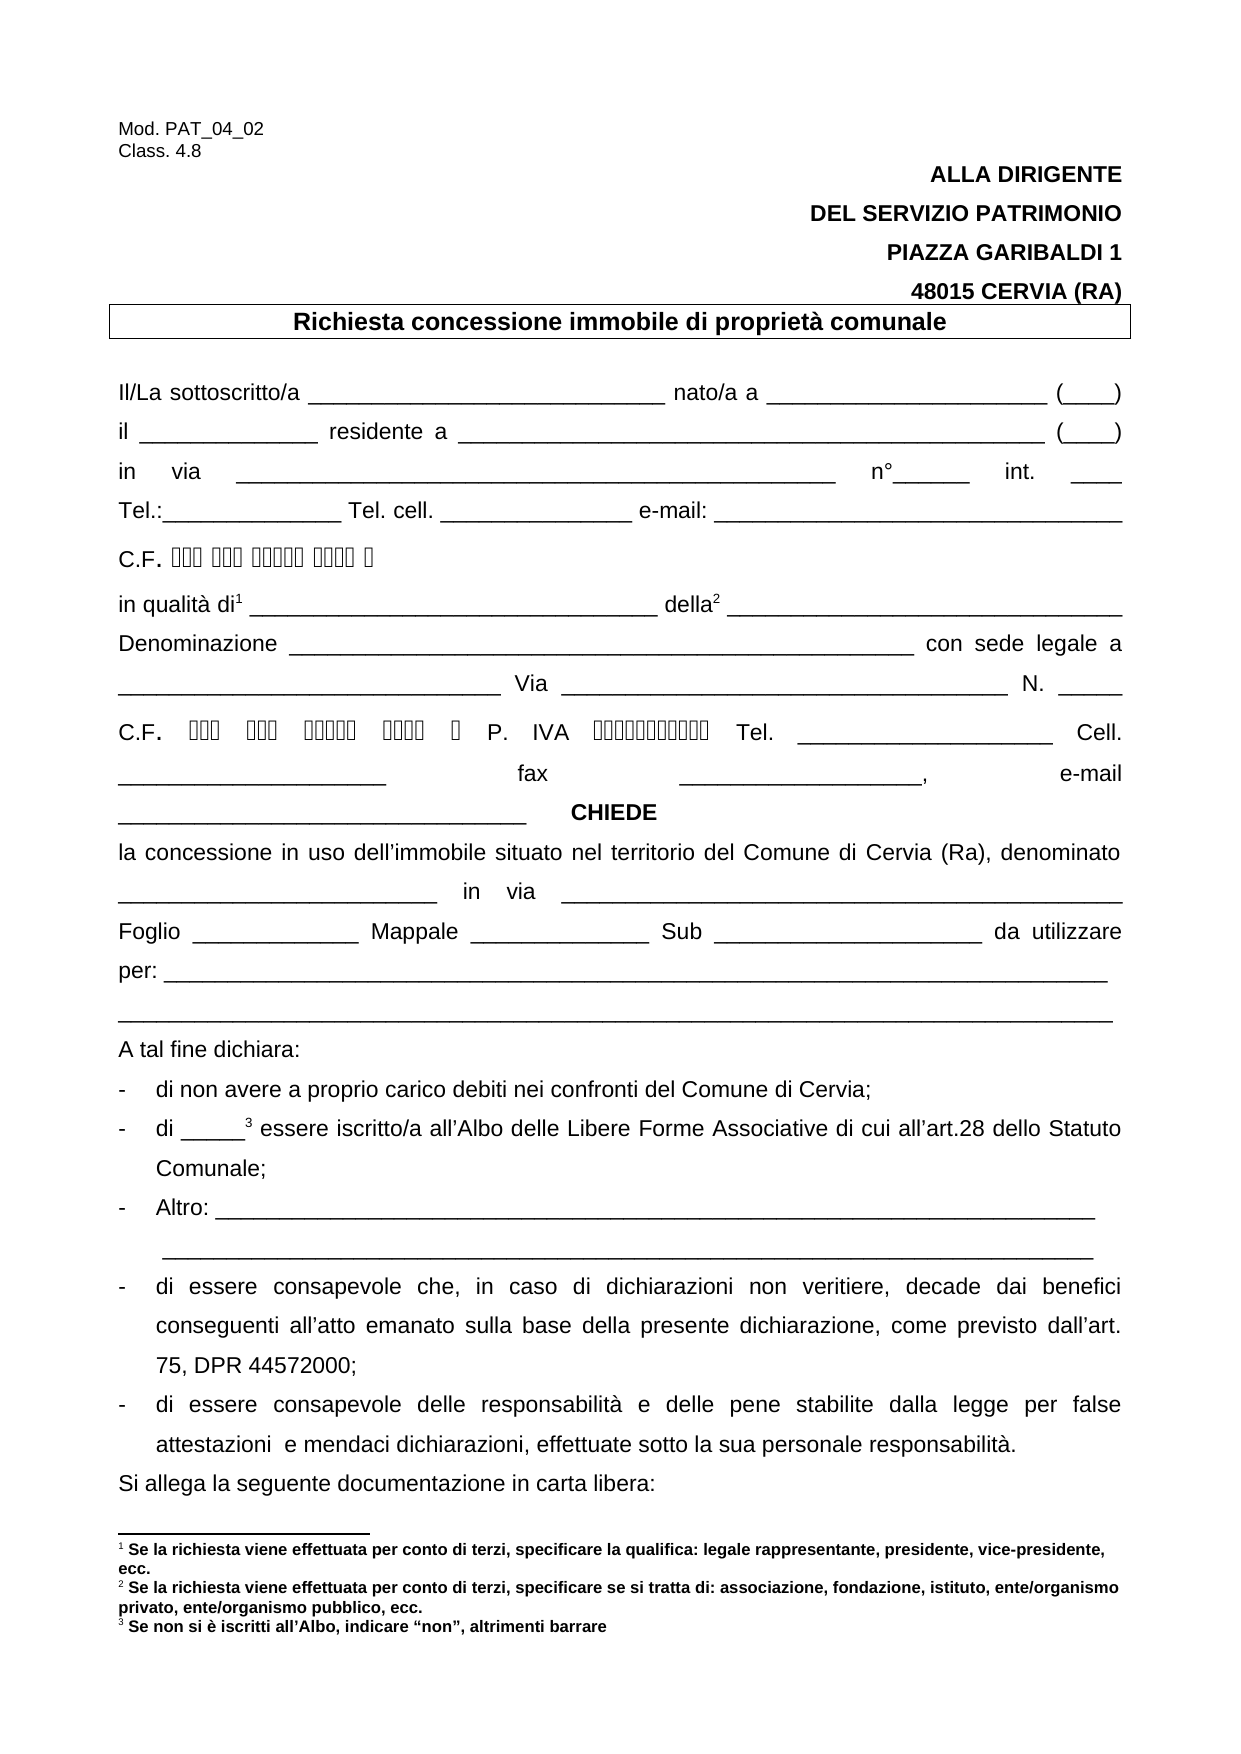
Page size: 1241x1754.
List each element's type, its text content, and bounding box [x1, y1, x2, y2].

text Richiesta concessione immobile di proprietà comunale [110, 305, 1130, 338]
text ALLA DIRIGENTE [118, 161, 1122, 188]
list di _____ essere iscritto/a all’Albo delle Libere Forme Associative di cui all’art.28 dello Statuto Comunale; [118, 1115, 1122, 1181]
text Mod. PAT_04_02 [118, 118, 1122, 140]
text la concessione in uso dell’immobile situato nel territorio del Comune di Cervia (Ra), denominato _________________________ in via ____________________________________________ Foglio _____________ Mappale ______________ Sub _____________________ da utilizzare per: __________________________________________________________________________ [118, 839, 1122, 983]
list di non avere a proprio carico debiti nei confronti del Comune di Cervia; [118, 1076, 1122, 1102]
text ______________________________________________________________________________ [118, 997, 1122, 1023]
text A tal fine dichiara: [118, 1036, 1122, 1062]
list di essere consapevole delle responsabilità e delle pene stabilite dalla legge per false attestazioni e mendaci dichiarazioni, effettuate sotto la sua personale responsabilità. [118, 1391, 1122, 1457]
text Class. 4.8 [118, 140, 1122, 161]
text Il/La sottoscritto/a ____________________________ nato/a a ______________________ (____) il ______________ residente a ______________________________________________ (____) in via _______________________________________________ n°______ int. ____ Tel.:______________ Tel. cell. _______________ e-mail: ________________________________ C.F.      [118, 379, 1122, 574]
text PIAZZA GARIBALDI 1 [118, 239, 1122, 265]
text Se la richiesta viene effettuata per conto di terzi, specificare se si tratta di: associazione, fondazione, istituto, ente/organismo privato, ente/organismo pubblico, ecc. [118, 1578, 1122, 1617]
text 48015 CERVIA (RA) [118, 278, 1122, 304]
text _________________________________________________________________________ [148, 1233, 1122, 1260]
text Si allega la seguente documentazione in carta libera: [118, 1470, 1122, 1497]
list Altro: _____________________________________________________________________ [118, 1194, 1122, 1220]
list di essere consapevole che, in caso di dichiarazioni non veritiere, decade dai benefici conseguenti all’atto emanato sulla base della presente dichiarazione, come previsto dall’art. 75, DPR 44572000; [118, 1273, 1122, 1378]
text in qualità di ________________________________ della _______________________________ Denominazione _________________________________________________ con sede legale a ______________________________ Via ___________________________________ N. _____ C.F.      P. IVA  Tel. ____________________ Cell. _____________________ fax ___________________, e-mail ________________________________ CHIEDE [118, 591, 1122, 826]
text DEL SERVIZIO PATRIMONIO [118, 200, 1122, 226]
list Se non si è iscritti all’Albo, indicare “non”, altrimenti barrare [118, 1617, 1122, 1636]
text Se la richiesta viene effettuata per conto di terzi, specificare la qualifica: legale rappresentante, presidente, vice-presidente, ecc. [118, 1540, 1122, 1578]
